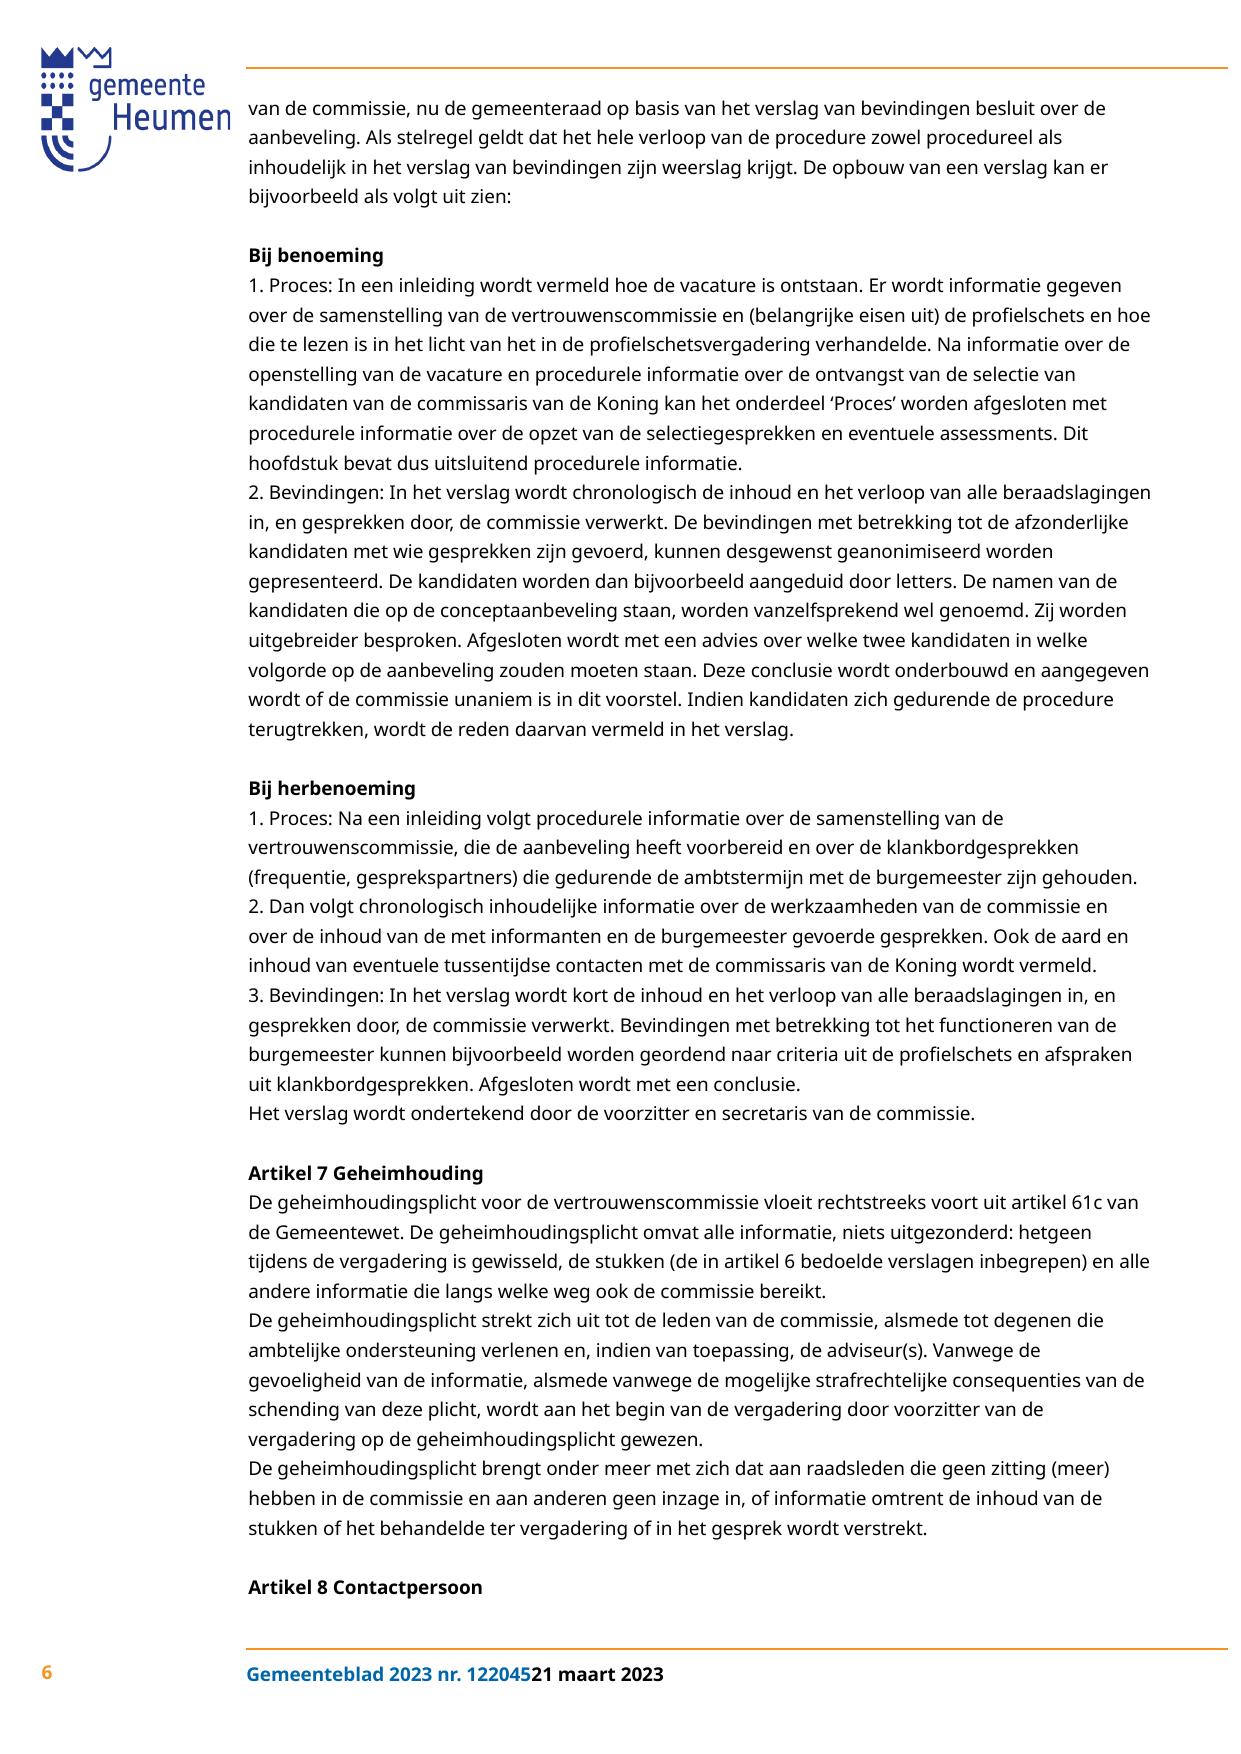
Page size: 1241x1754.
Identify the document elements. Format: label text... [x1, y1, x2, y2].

text 2. Dan volgt chronologisch inhoudelijke informatie over de werkzaamheden van de commissie en over de inhoud van de met informanten en de burgemeester gevoerde gesprekken. Ook de aard en inhoud van eventuele tussentijdse contacten met de commissaris van de Koning wordt vermeld. [248, 893, 1152, 978]
text 1. Proces: Na een inleiding volgt procedurele informatie over de samenstelling van de vertrouwenscommissie, die de aanbeveling heeft voorbereid en over de klankbordgesprekken (frequentie, gesprekspartners) die gedurende de ambtstermijn met de burgemeester zijn gehouden. [248, 805, 1152, 890]
text De geheimhoudingsplicht brengt onder meer met zich dat aan raadsleden die geen zitting (meer) hebben in de commissie en aan anderen geen inzage in, of informatie omtrent de inhoud van de stukken of het behandelde ter vergadering of in het gesprek wordt verstrekt. [248, 1456, 1152, 1541]
text Bij herbenoeming [248, 775, 1152, 801]
text 2. Bevindingen: In het verslag wordt chronologisch de inhoud en het verloop van alle beraadslagingen in, en gesprekken door, de commissie verwerkt. De bevindingen met betrekking tot de afzonderlijke kandidaten met wie gesprekken zijn gevoerd, kunnen desgewenst geanonimiseerd worden gepresenteerd. De kandidaten worden dan bijvoorbeeld aangeduid door letters. De namen van de kandidaten die op de conceptaanbeveling staan, worden vanzelfsprekend wel genoemd. Zij worden uitgebreider besproken. Afgesloten wordt met een advies over welke twee kandidaten in welke volgorde op de aanbeveling zouden moeten staan. Deze conclusie wordt onderbouwd en aangegeven wordt of de commissie unaniem is in dit voorstel. Indien kandidaten zich gedurende de procedure terugtrekken, wordt de reden daarvan vermeld in het verslag. [248, 479, 1152, 742]
text Artikel 7 Geheimhouding [248, 1160, 1152, 1186]
text Het verslag wordt ondertekend door de voorzitter en secretaris van de commissie. [248, 1101, 1152, 1126]
picture [41, 47, 231, 172]
text van de commissie, nu de gemeenteraad op basis van het verslag van bevindingen besluit over de aanbeveling. Als stelregel geldt dat het hele verloop van de procedure zowel procedureel als inhoudelijk in het verslag van bevindingen zijn weerslag krijgt. De opbouw van een verslag kan er bijvoorbeeld als volgt uit zien: [248, 95, 1152, 209]
text 3. Bevindingen: In het verslag wordt kort de inhoud en het verloop van alle beraadslagingen in, en gesprekken door, de commissie verwerkt. Bevindingen met betrekking tot het functioneren van de burgemeester kunnen bijvoorbeeld worden geordend naar criteria uit de profielschets en afspraken uit klankbordgesprekken. Afgesloten wordt met een conclusie. [248, 982, 1152, 1097]
text De geheimhoudingsplicht voor de vertrouwenscommissie vloeit rechtstreeks voort uit artikel 61c van de Gemeentewet. De geheimhoudingsplicht omvat alle informatie, niets uitgezonderd: hetgeen tijdens de vergadering is gewisseld, de stukken (de in artikel 6 bedoelde verslagen inbegrepen) en alle andere informatie die langs welke weg ook de commissie bereikt. [248, 1189, 1152, 1304]
text De geheimhoudingsplicht strekt zich uit tot de leden van de commissie, alsmede tot degenen die ambtelijke ondersteuning verlenen en, indien van toepassing, de adviseur(s). Vanwege de gevoeligheid van de informatie, alsmede vanwege de mogelijke strafrechtelijke consequenties van de schending van deze plicht, wordt aan het begin van de vergadering door voorzitter van de vergadering op de geheimhoudingsplicht gewezen. [248, 1308, 1152, 1452]
text Artikel 8 Contactpersoon [248, 1574, 1152, 1600]
text 1. Proces: In een inleiding wordt vermeld hoe de vacature is ontstaan. Er wordt informatie gegeven over de samenstelling van de vertrouwenscommissie en (belangrijke eisen uit) de profielschets en hoe die te lezen is in het licht van het in de profielschetsvergadering verhandelde. Na informatie over de openstelling van de vacature en procedurele informatie over de ontvangst van de selectie van kandidaten van de commissaris van de Koning kan het onderdeel ‘Proces’ worden afgesloten met procedurele informatie over de opzet van de selectiegesprekken en eventuele assessments. Dit hoofdstuk bevat dus uitsluitend procedurele informatie. [248, 272, 1152, 476]
text Bij benoeming [248, 243, 1152, 268]
